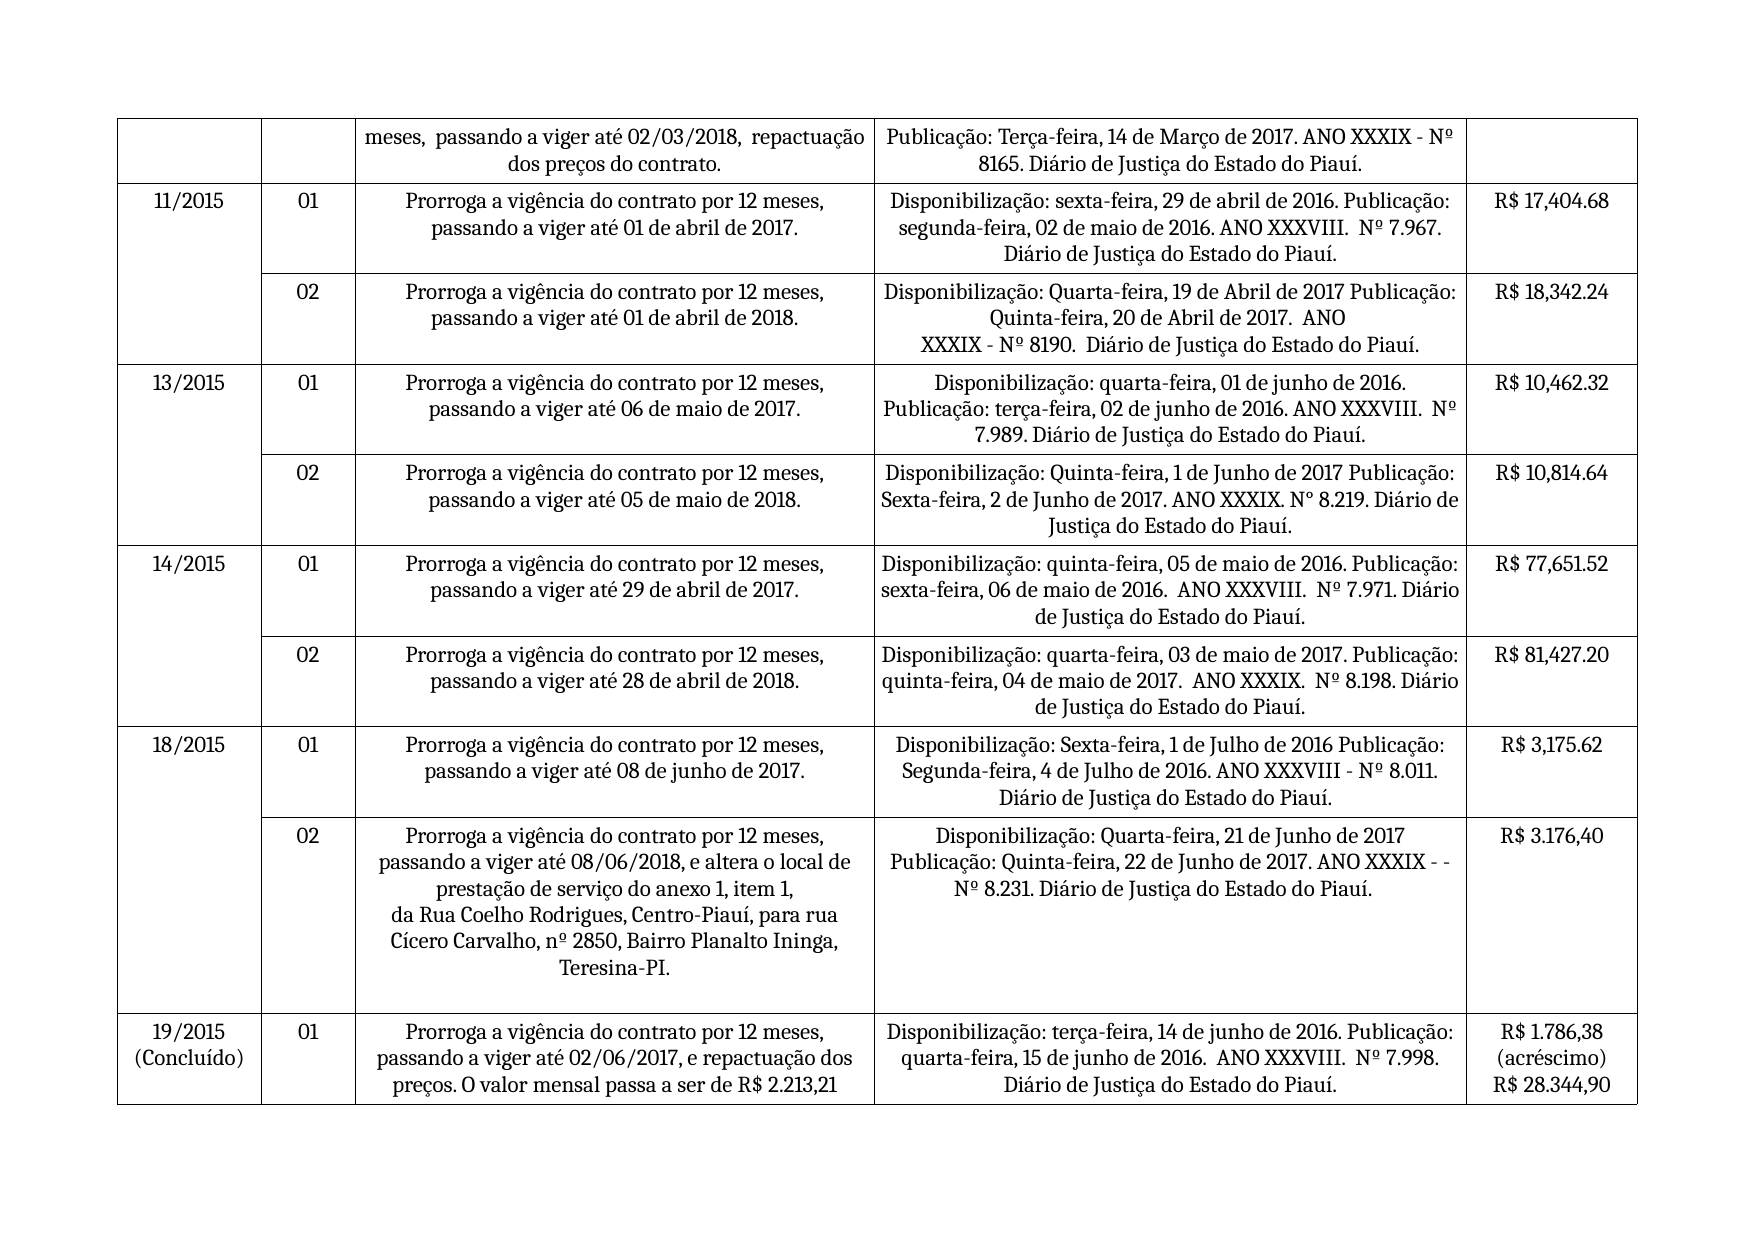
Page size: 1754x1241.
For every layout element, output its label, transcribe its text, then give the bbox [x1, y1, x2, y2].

table_cell Prorroga a vigência do contrato por 12 meses, passando a viger até 05 de maio de 2018. [356, 455, 874, 545]
table_cell Prorroga a vigência do contrato por 12 meses, passando a viger até 29 de abril de 2017. [356, 546, 874, 636]
table_cell Prorroga a vigência do contrato por 12 meses, passando a viger até 06 de maio de 2017. [356, 365, 874, 454]
table_cell 14/2015 [118, 546, 261, 726]
table_cell 19/2015 (Concluído) [118, 1014, 261, 1103]
table_cell Disponibilização: quinta-feira, 05 de maio de 2016. Publicação: sexta-feira, 06 de maio de 2016. ANO XXXVIII. Nº 7.971. Diário de Justiça do Estado do Piauí. [875, 546, 1466, 636]
table_cell R$ 81.427,20 [1467, 637, 1637, 726]
table_cell Publicação: Terça-feira, 14 de Março de 2017. ANO XXXIX - Nº 8165. Diário de Justiça do Estado do Piauí. [875, 119, 1466, 182]
table_cell 02 [262, 274, 355, 364]
table_cell Disponibilização: Quinta-feira, 1 de Junho de 2017 Publicação: Sexta-feira, 2 de Junho de 2017. ANO XXXIX. N° 8.219. Diário de Justiça do Estado do Piauí. [875, 455, 1466, 545]
table_cell 11/2015 [118, 184, 261, 364]
table_cell R$ 18.342,24 [1467, 274, 1637, 364]
table_cell 01 [262, 727, 355, 817]
table_cell 01 [262, 1014, 355, 1103]
table_cell R$ 10.462,32 [1467, 365, 1637, 454]
table_cell Prorroga a vigência do contrato por 12 meses, passando a viger até 01 de abril de 2017. [356, 184, 874, 273]
table_cell [1467, 119, 1637, 182]
table_cell Disponibilização: Quarta-feira, 21 de Junho de 2017 Publicação: Quinta-feira, 22 de Junho de 2017. ANO XXXIX - - Nº 8.231. Diário de Justiça do Estado do Piauí. [875, 818, 1466, 1013]
table_cell Disponibilização: terça-feira, 14 de junho de 2016. Publicação: quarta-feira, 15 de junho de 2016. ANO XXXVIII. Nº 7.998. Diário de Justiça do Estado do Piauí. [875, 1014, 1466, 1103]
table_cell Prorroga a vigência do contrato por 12 meses, passando a viger até 08 de junho de 2017. [356, 727, 874, 817]
table_cell R$ 10.814,64 [1467, 455, 1637, 545]
table_cell 01 [262, 184, 355, 273]
table_cell 02 [262, 455, 355, 545]
table_cell meses, passando a viger até 02/03/2018, repactuação dos preços do contrato. [356, 119, 874, 182]
table_cell R$ 77.651,52 [1467, 546, 1637, 636]
table_cell R$ 1.786,38 (acréscimo) R$ 28.344,90 [1467, 1014, 1637, 1103]
table_cell Prorroga a vigência do contrato por 12 meses, passando a viger até 08/06/2018, e altera o local de prestação de serviço do anexo 1, item 1, da Rua Coelho Rodrigues, Centro-Piauí, para rua Cícero Carvalho, nº 2850, Bairro Planalto Ininga, Teresina-PI. [356, 818, 874, 1013]
table_cell Disponibilização: Sexta-feira, 1 de Julho de 2016 Publicação: Segunda-feira, 4 de Julho de 2016. ANO XXXVIII - Nº 8.011. Diário de Justiça do Estado do Piauí. [875, 727, 1466, 817]
table_cell R$ 17.404,68 [1467, 184, 1637, 273]
table_cell Disponibilização: quarta-feira, 01 de junho de 2016. Publicação: terça-feira, 02 de junho de 2016. ANO XXXVIII. Nº 7.989. Diário de Justiça do Estado do Piauí. [875, 365, 1466, 454]
table_cell R$ 3.175,62 [1467, 727, 1637, 817]
table_cell R$ 3.176,40 [1467, 818, 1637, 1013]
table_cell 01 [262, 546, 355, 636]
table_cell Disponibilização: quarta-feira, 03 de maio de 2017. Publicação: quinta-feira, 04 de maio de 2017. ANO XXXIX. Nº 8.198. Diário de Justiça do Estado do Piauí. [875, 637, 1466, 726]
table_cell 13/2015 [118, 365, 261, 545]
table_cell 02 [262, 818, 355, 1013]
table_cell Disponibilização: Quarta-feira, 19 de Abril de 2017 Publicação: Quinta-feira, 20 de Abril de 2017. ANO XXXIX - Nº 8190. Diário de Justiça do Estado do Piauí. [875, 274, 1466, 364]
table_cell Disponibilização: sexta-feira, 29 de abril de 2016. Publicação: segunda-feira, 02 de maio de 2016. ANO XXXVIII. Nº 7.967. Diário de Justiça do Estado do Piauí. [875, 184, 1466, 273]
table_cell 01 [262, 365, 355, 454]
table_cell [262, 119, 355, 182]
table_cell Prorroga a vigência do contrato por 12 meses, passando a viger até 01 de abril de 2018. [356, 274, 874, 364]
table_cell [118, 119, 261, 182]
table_cell Prorroga a vigência do contrato por 12 meses, passando a viger até 28 de abril de 2018. [356, 637, 874, 726]
table_cell Prorroga a vigência do contrato por 12 meses, passando a viger até 02/06/2017, e repactuação dos preços. O valor mensal passa a ser de R$ 2.213,21 [356, 1014, 874, 1103]
table_cell 02 [262, 637, 355, 726]
table_cell 18/2015 [118, 727, 261, 1013]
